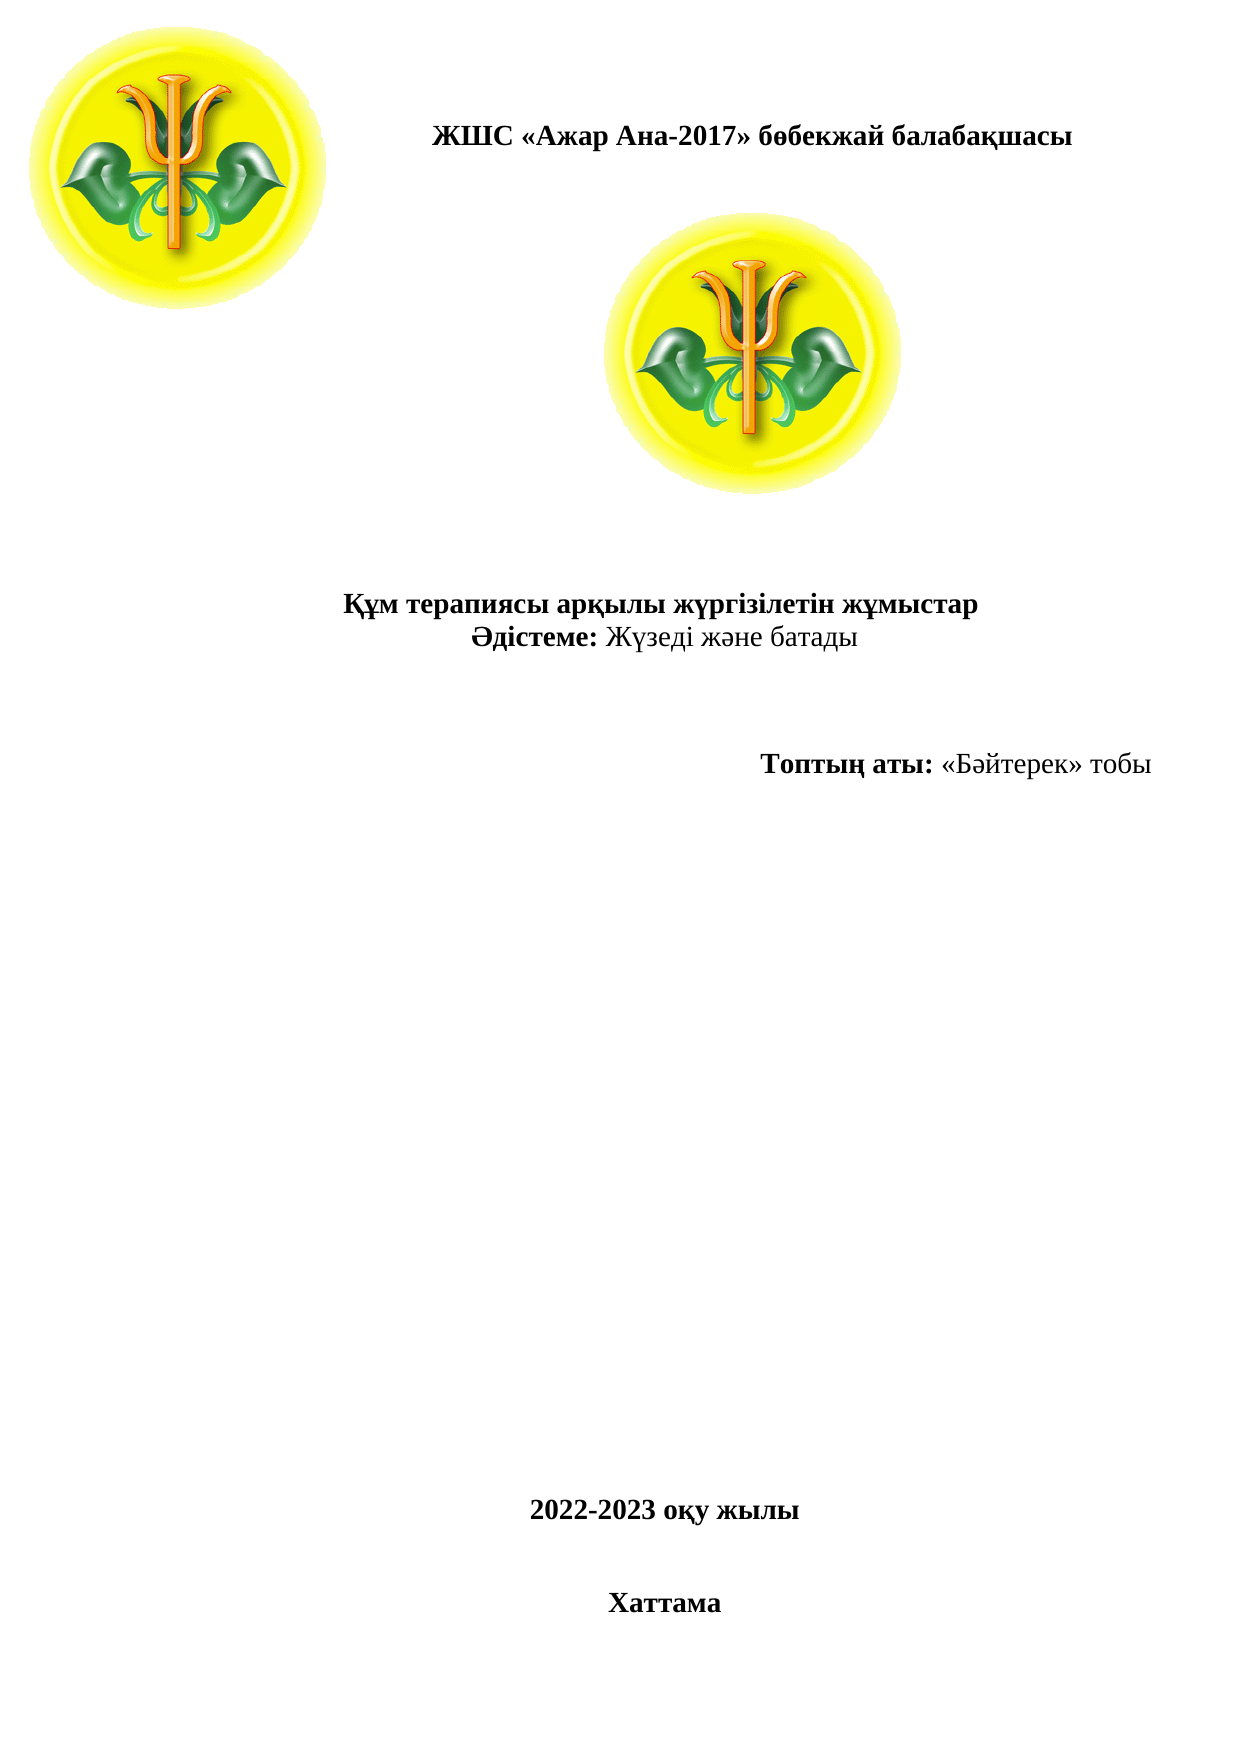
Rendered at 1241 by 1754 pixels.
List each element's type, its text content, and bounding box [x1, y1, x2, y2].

text Топтың аты: «Бәйтерек» тобы [177, 746, 1152, 779]
text 2022-2023 оқу жылы [177, 1492, 1152, 1525]
picture [0, 0, 353, 334]
picture [575, 185, 929, 519]
text Әдістеме: Жүзеді және батады [177, 619, 1152, 653]
text ЖШС «Ажар Ана-2017» бөбекжай балабақшасы [353, 118, 1152, 152]
text Құм терапиясы арқылы жүргізілетін жұмыстар [177, 586, 1152, 619]
text Хаттама [177, 1585, 1152, 1618]
